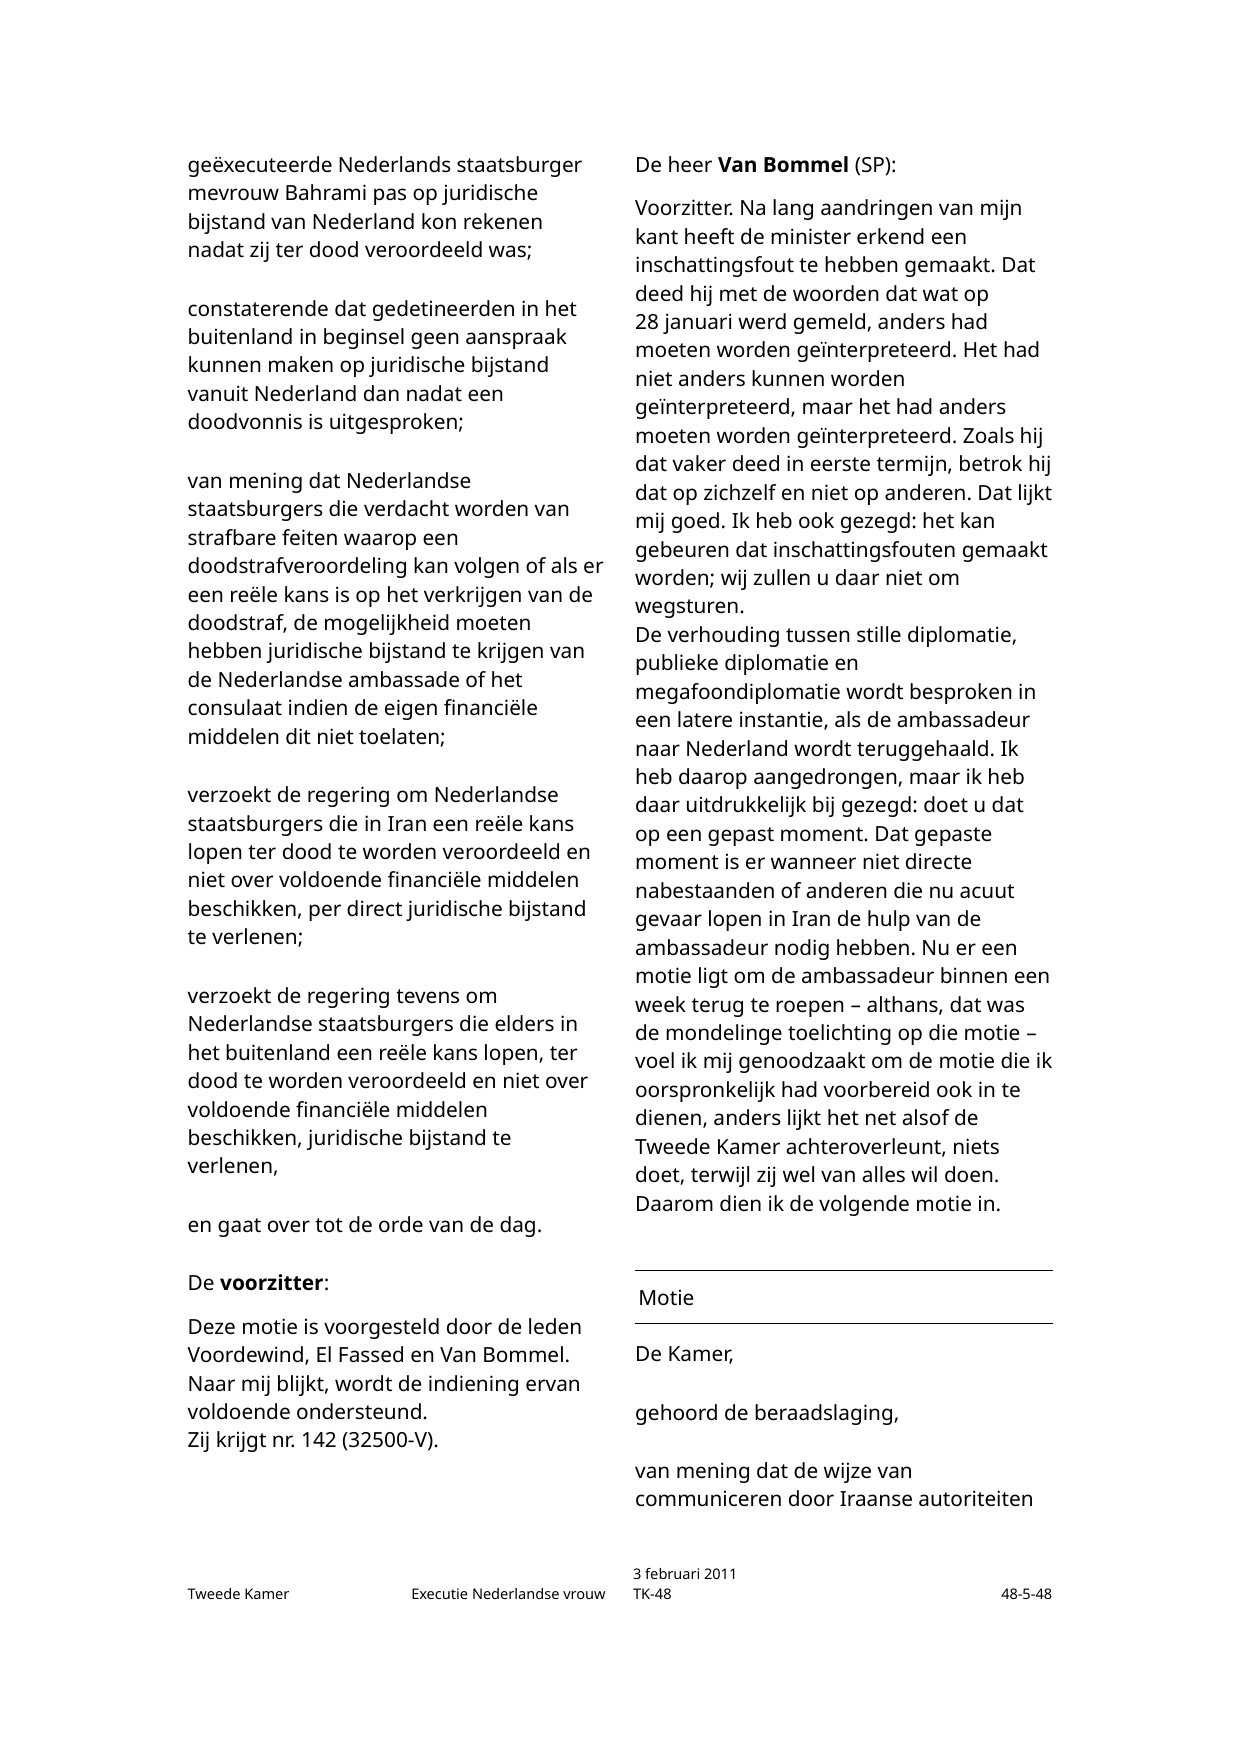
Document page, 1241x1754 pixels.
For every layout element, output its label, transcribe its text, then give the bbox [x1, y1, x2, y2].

text De heer Van Bommel (SP): [635, 150, 1053, 178]
text Voorzitter. Na lang aandringen van mijn kant heeft de minister erkend een inschattingsfout te hebben gemaakt. Dat deed hij met de woorden dat wat op 28 januari werd gemeld, anders had moeten worden geïnterpreteerd. Het had niet anders kunnen worden geïnterpreteerd, maar het had anders moeten worden geïnterpreteerd. Zoals hij dat vaker deed in eerste termijn, betrok hij dat op zichzelf en niet op anderen. Dat lijkt mij goed. Ik heb ook gezegd: het kan gebeuren dat inschattingsfouten gemaakt worden; wij zullen u daar niet om wegsturen. [635, 193, 1053, 620]
text De verhouding tussen stille diplomatie, publieke diplomatie en megafoondiplomatie wordt besproken in een latere instantie, als de ambassadeur naar Nederland wordt teruggehaald. Ik heb daarop aangedrongen, maar ik heb daar uitdrukkelijk bij gezegd: doet u dat op een gepast moment. Dat gepaste moment is er wanneer niet directe nabestaanden of anderen die nu acuut gevaar lopen in Iran de hulp van de ambassadeur nodig hebben. Nu er een motie ligt om de ambassadeur binnen een week terug te roepen – althans, dat was de mondelinge toelichting op die motie – voel ik mij genoodzaakt om de motie die ik oorspronkelijk had voorbereid ook in te dienen, anders lijkt het net alsof de Tweede Kamer achteroverleunt, niets doet, terwijl zij wel van alles wil doen. Daarom dien ik de volgende motie in. [635, 620, 1053, 1217]
text Zij krijgt nr. 142 (32500-V). [187, 1426, 605, 1454]
text en gaat over tot de orde van de dag. [187, 1210, 605, 1238]
text verzoekt de regering om Nederlandse staatsburgers die in Iran een reële kans lopen ter dood te worden veroordeeld en niet over voldoende financiële middelen beschikken, per direct juridische bijstand te verlenen; [187, 780, 605, 951]
text Deze motie is voorgesteld door de leden Voordewind, El Fassed en Van Bommel. Naar mij blijkt, wordt de indiening ervan voldoende ondersteund. [187, 1312, 605, 1426]
text constaterende dat gedetineerden in het buitenland in beginsel geen aanspraak kunnen maken op juridische bijstand vanuit Nederland dan nadat een doodvonnis is uitgesproken; [187, 294, 605, 436]
text van mening dat de wijze van communiceren door Iraanse autoriteiten [635, 1456, 1053, 1513]
text van mening dat Nederlandse staatsburgers die verdacht worden van strafbare feiten waarop een doodstrafveroordeling kan volgen of als er een reële kans is op het verkrijgen van de doodstraf, de mogelijkheid moeten hebben juridische bijstand te krijgen van de Nederlandse ambassade of het consulaat indien de eigen financiële middelen dit niet toelaten; [187, 466, 605, 750]
text  [187, 1484, 605, 1512]
text De voorzitter: [187, 1268, 605, 1297]
text geëxecuteerde Nederlands staatsburger mevrouw Bahrami pas op juridische bijstand van Nederland kon rekenen nadat zij ter dood veroordeeld was; [187, 150, 605, 264]
text gehoord de beraadslaging, [635, 1398, 1053, 1426]
subtitle Motie [635, 1271, 1053, 1323]
text De Kamer, [635, 1339, 1053, 1368]
text verzoekt de regering tevens om Nederlandse staatsburgers die elders in het buitenland een reële kans lopen, ter dood te worden veroordeeld en niet over voldoende financiële middelen beschikken, juridische bijstand te verlenen, [187, 981, 605, 1180]
